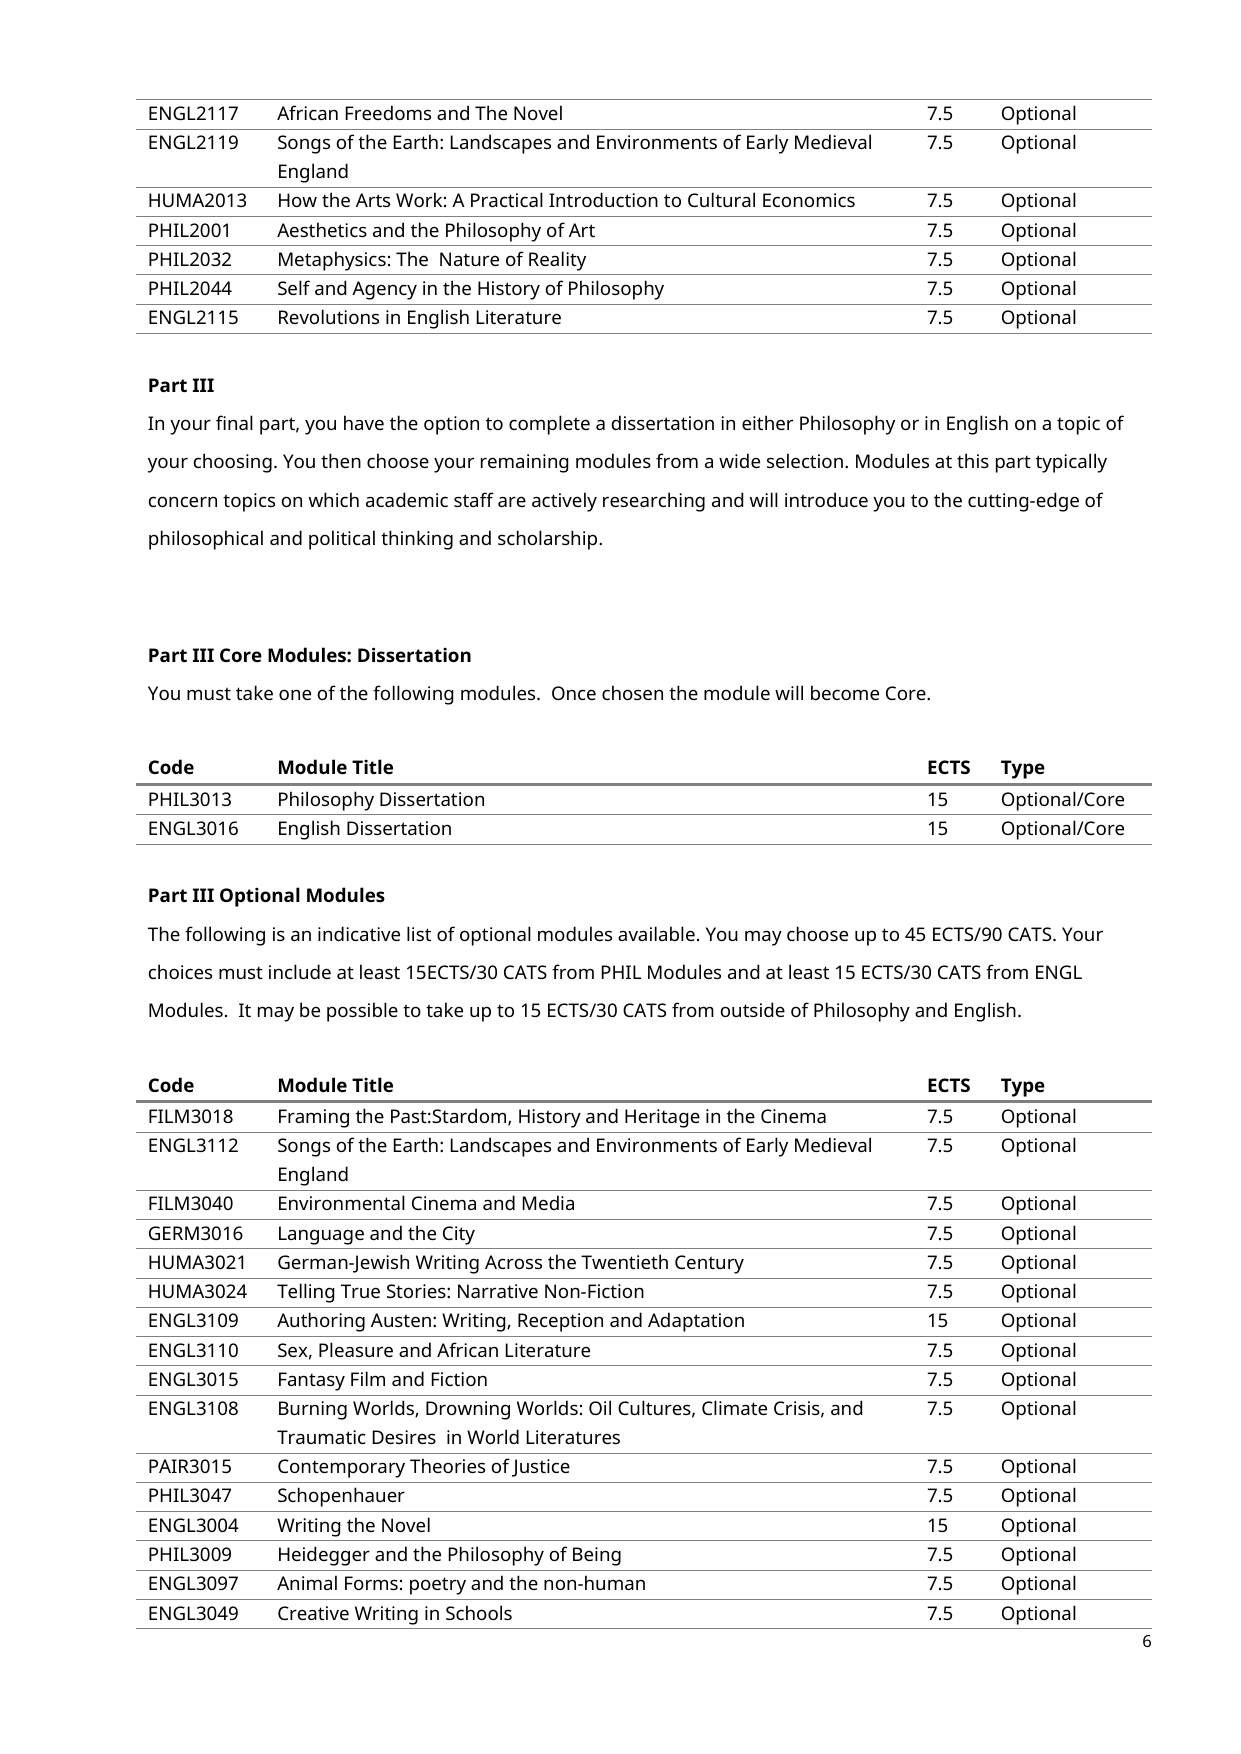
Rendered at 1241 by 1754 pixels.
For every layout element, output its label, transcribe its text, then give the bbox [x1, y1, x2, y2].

table_cell 7.5 [916, 1133, 989, 1189]
table_cell ECTS [916, 755, 989, 783]
table_cell Fantasy Film and Fiction [266, 1366, 916, 1394]
table_cell ENGL3049 [136, 1600, 266, 1628]
table_cell Writing the Novel [266, 1512, 916, 1540]
table_cell Optional [989, 1541, 1152, 1569]
table_cell Optional [989, 130, 1152, 187]
table_cell Self and Agency in the History of Philosophy [266, 275, 916, 304]
table_cell German-Jewish Writing Across the Twentieth Century [266, 1249, 916, 1277]
table_cell Revolutions in English Literature [266, 305, 916, 333]
table_cell 7.5 [916, 217, 989, 245]
table_cell 7.5 [916, 246, 989, 274]
table_cell Songs of the Earth: Landscapes and Environments of Early Medieval England [266, 130, 916, 187]
table_cell Telling True Stories: Narrative Non-Fiction [266, 1279, 916, 1307]
table_cell 7.5 [916, 275, 989, 304]
table_cell ENGL3108 [136, 1396, 266, 1452]
table_cell African Freedoms and The Novel [266, 100, 916, 128]
table_cell Optional [989, 1103, 1152, 1132]
table_cell Optional [989, 1249, 1152, 1277]
table_cell 7.5 [916, 188, 989, 216]
table_cell PHIL3009 [136, 1541, 266, 1569]
table_cell ENGL2117 [136, 100, 266, 128]
table_cell ENGL3015 [136, 1366, 266, 1394]
table_cell ENGL3112 [136, 1133, 266, 1189]
table_cell 7.5 [916, 1366, 989, 1394]
table_cell PHIL3047 [136, 1483, 266, 1511]
table_cell 7.5 [916, 1103, 989, 1132]
table_cell 7.5 [916, 1600, 989, 1628]
table_cell Optional [989, 1600, 1152, 1628]
table_cell Optional [989, 1454, 1152, 1482]
table_cell Framing the Past:Stardom, History and Heritage in the Cinema [266, 1103, 916, 1132]
table_cell Optional [989, 188, 1152, 216]
table_cell HUMA2013 [136, 188, 266, 216]
table_cell Optional [989, 1308, 1152, 1336]
table_cell Songs of the Earth: Landscapes and Environments of Early Medieval England [266, 1133, 916, 1189]
table_cell Aesthetics and the Philosophy of Art [266, 217, 916, 245]
table_cell Optional [989, 1366, 1152, 1394]
table_cell Burning Worlds, Drowning Worlds: Oil Cultures, Climate Crisis, and Traumatic Desires in World Literatures [266, 1396, 916, 1452]
table_cell GERM3016 [136, 1220, 266, 1248]
table_cell Optional [989, 1396, 1152, 1452]
table_cell 7.5 [916, 1191, 989, 1219]
table_cell Optional [989, 1279, 1152, 1307]
table_cell Optional [989, 1512, 1152, 1540]
table_cell Metaphysics: The Nature of Reality [266, 246, 916, 274]
table_cell 7.5 [916, 1396, 989, 1452]
table_cell 15 [916, 1308, 989, 1336]
table_cell Optional [989, 275, 1152, 304]
table_cell Animal Forms: poetry and the non-human [266, 1571, 916, 1599]
table_cell 7.5 [916, 1337, 989, 1365]
table_cell 7.5 [916, 130, 989, 187]
table_cell Optional [989, 1133, 1152, 1189]
table_cell Optional [989, 1191, 1152, 1219]
table_cell Part III Optional Modules The following is an indicative list of optional modules available. You may choose up to 45 ECTS/90 CATS. Your choices must include at least 15ECTS/30 CATS from PHIL Modules and at least 15 ECTS/30 CATS from ENGL Modules. It may be possible to take up to 15 ECTS/30 CATS from outside of Philosophy and English. [136, 845, 1152, 1072]
table_cell PHIL2044 [136, 275, 266, 304]
table_cell 7.5 [916, 1454, 989, 1482]
table_cell FILM3018 [136, 1103, 266, 1132]
table_cell PAIR3015 [136, 1454, 266, 1482]
table_cell Part III Core Modules: Dissertation You must take one of the following modules. Once chosen the module will become Core. [136, 604, 1152, 755]
table_cell 7.5 [916, 100, 989, 128]
table_cell Module Title [266, 755, 916, 783]
table_cell 15 [916, 786, 989, 814]
table_cell Creative Writing in Schools [266, 1600, 916, 1628]
table_cell Schopenhauer [266, 1483, 916, 1511]
table_cell ENGL3097 [136, 1571, 266, 1599]
table_cell HUMA3021 [136, 1249, 266, 1277]
table_cell 15 [916, 1512, 989, 1540]
table_cell Type [989, 755, 1152, 783]
table_cell HUMA3024 [136, 1279, 266, 1307]
table_cell Contemporary Theories of Justice [266, 1454, 916, 1482]
table_cell Heidegger and the Philosophy of Being [266, 1541, 916, 1569]
table_cell Optional/Core [989, 815, 1152, 843]
table_cell Optional [989, 1337, 1152, 1365]
table_cell 7.5 [916, 1220, 989, 1248]
table_cell Optional [989, 246, 1152, 274]
table_cell Language and the City [266, 1220, 916, 1248]
table_cell ENGL3110 [136, 1337, 266, 1365]
table_cell PHIL2032 [136, 246, 266, 274]
table_cell Optional [989, 217, 1152, 245]
table_cell ECTS [916, 1072, 989, 1100]
table_cell Module Title [266, 1072, 916, 1100]
table_cell Optional [989, 100, 1152, 128]
table_cell 7.5 [916, 305, 989, 333]
table_cell How the Arts Work: A Practical Introduction to Cultural Economics [266, 188, 916, 216]
table_cell 15 [916, 815, 989, 843]
table_cell Optional [989, 1571, 1152, 1599]
table_cell Environmental Cinema and Media [266, 1191, 916, 1219]
table_cell ENGL2119 [136, 130, 266, 187]
table_cell 7.5 [916, 1279, 989, 1307]
table_cell Authoring Austen: Writing, Reception and Adaptation [266, 1308, 916, 1336]
table_cell Philosophy Dissertation [266, 786, 916, 814]
table_cell Sex, Pleasure and African Literature [266, 1337, 916, 1365]
table_cell ENGL3016 [136, 815, 266, 843]
table_cell 7.5 [916, 1541, 989, 1569]
table_cell PHIL2001 [136, 217, 266, 245]
table_cell 7.5 [916, 1249, 989, 1277]
table_cell Code [136, 755, 266, 783]
table_cell FILM3040 [136, 1191, 266, 1219]
table_cell Type [989, 1072, 1152, 1100]
table_cell ENGL3004 [136, 1512, 266, 1540]
table_cell Part III In your final part, you have the option to complete a dissertation in either Philosophy or in English on a topic of your choosing. You then choose your remaining modules from a wide selection. Modules at this part typically concern topics on which academic staff are actively researching and will introduce you to the cutting-edge of philosophical and political thinking and scholarship. [136, 334, 1152, 604]
table_cell Optional [989, 1220, 1152, 1248]
table_cell ENGL2115 [136, 305, 266, 333]
table_cell ENGL3109 [136, 1308, 266, 1336]
table_cell 7.5 [916, 1483, 989, 1511]
table_cell Optional [989, 1483, 1152, 1511]
table_cell English Dissertation [266, 815, 916, 843]
table_cell Optional [989, 305, 1152, 333]
table_cell 7.5 [916, 1571, 989, 1599]
table_cell PHIL3013 [136, 786, 266, 814]
table_cell Code [136, 1072, 266, 1100]
table_cell Optional/Core [989, 786, 1152, 814]
